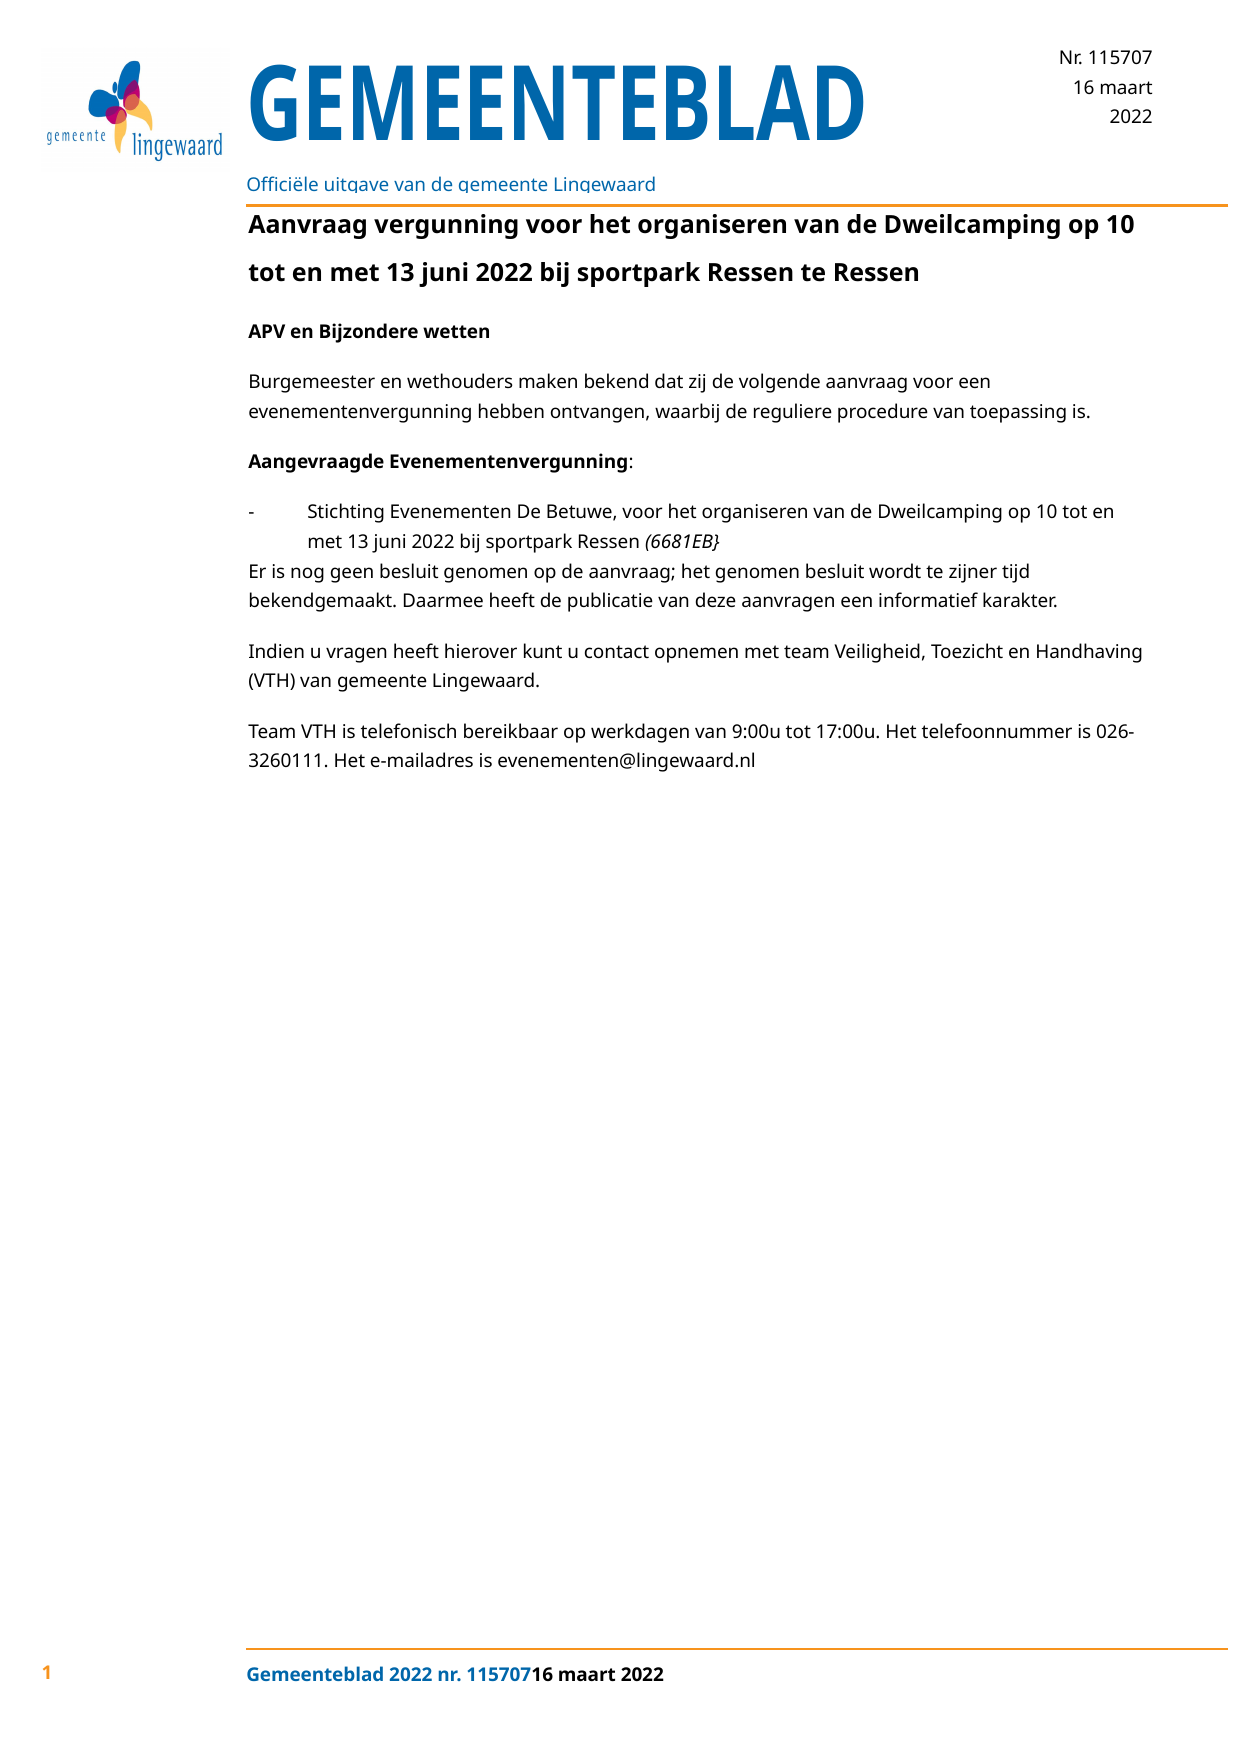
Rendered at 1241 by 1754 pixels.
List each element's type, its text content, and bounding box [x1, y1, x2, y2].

text Aanvraag vergunning voor het organiseren van de Dweilcamping op 10 tot en met 13 juni 2022 bij sportpark Ressen te Ressen [248, 207, 1152, 288]
text Team VTH is telefonisch bereikbaar op werkdagen van 9:00u tot 17:00u. Het telefoonnummer is 026-3260111. Het e-mailadres is evenementen@lingewaard.nl [248, 718, 1152, 773]
text Burgemeester en wethouders maken bekend dat zij de volgende aanvraag voor een evenementenvergunning hebben ontvangen, waarbij de reguliere procedure van toepassing is. [248, 368, 1152, 424]
text Aangevraagde Evenementenvergunning: [248, 448, 1152, 474]
picture [41, 47, 231, 172]
list Stichting Evenementen De Betuwe, voor het organiseren van de Dweilcamping op 10 tot en met 13 juni 2022 bij sportpark Ressen (6681EB} [248, 499, 1152, 554]
text Er is nog geen besluit genomen op de aanvraag; het genomen besluit wordt te zijner tijd bekendgemaakt. Daarmee heeft de publicatie van deze aanvragen een informatief karakter. [248, 558, 1152, 613]
text Indien u vragen heeft hierover kunt u contact opnemen met team Veiligheid, Toezicht en Handhaving (VTH) van gemeente Lingewaard. [248, 638, 1152, 693]
text APV en Bijzondere wetten [248, 318, 1152, 344]
